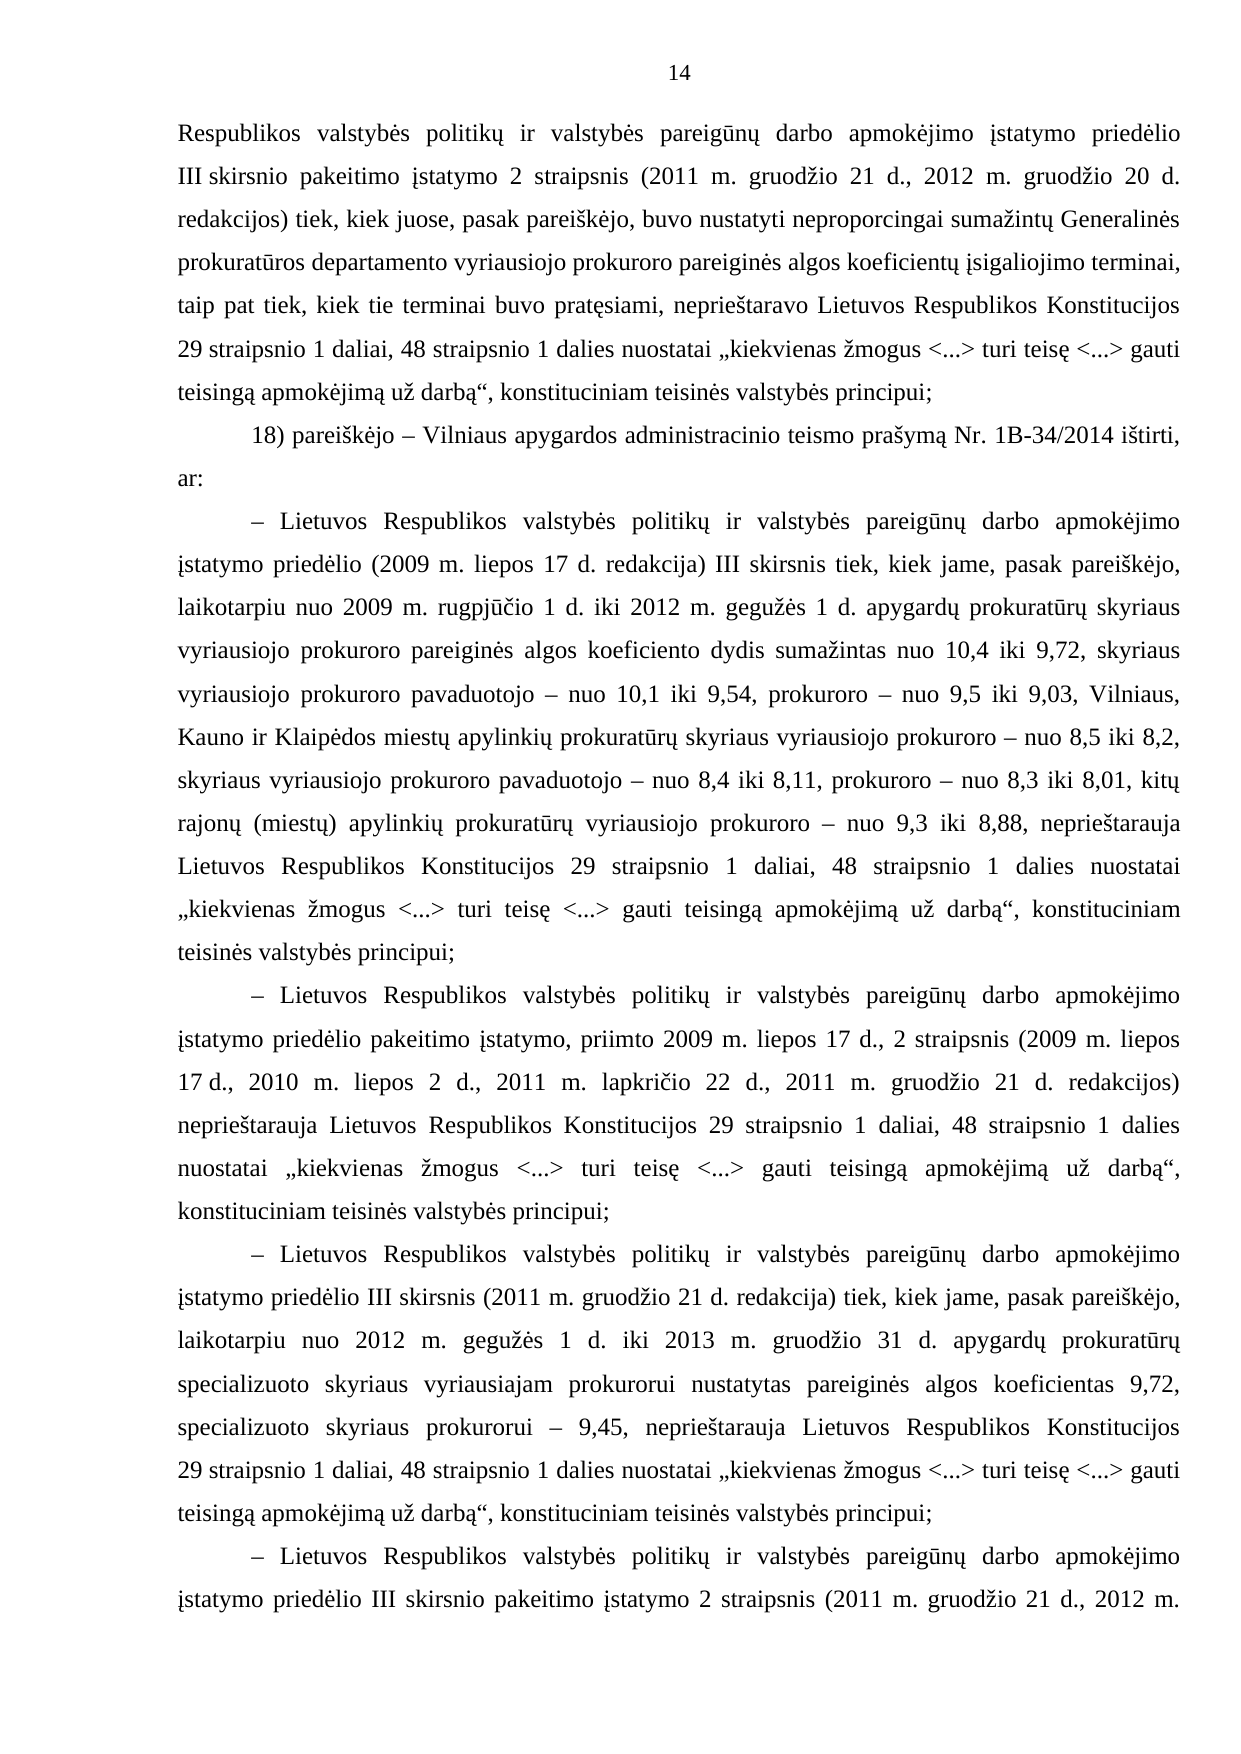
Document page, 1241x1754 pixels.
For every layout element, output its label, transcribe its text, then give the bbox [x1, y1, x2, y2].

text – Lietuvos Respublikos valstybės politikų ir valstybės pareigūnų darbo apmokėjimo įstatymo priedėlio (2009 m. liepos 17 d. redakcija) III skirsnis tiek, kiek jame, pasak pareiškėjo, laikotarpiu nuo 2009 m. rugpjūčio 1 d. iki 2012 m. gegužės 1 d. apygardų prokuratūrų skyriaus vyriausiojo prokuroro pareiginės algos koeficiento dydis sumažintas nuo 10,4 iki 9,72, skyriaus vyriausiojo prokuroro pavaduotojo – nuo 10,1 iki 9,54, prokuroro – nuo 9,5 iki 9,03, Vilniaus, Kauno ir Klaipėdos miestų apylinkių prokuratūrų skyriaus vyriausiojo prokuroro – nuo 8,5 iki 8,2, skyriaus vyriausiojo prokuroro pavaduotojo – nuo 8,4 iki 8,11, prokuroro – nuo 8,3 iki 8,01, kitų rajonų (miestų) apylinkių prokuratūrų vyriausiojo prokuroro – nuo 9,3 iki 8,88, neprieštarauja Lietuvos Respublikos Konstitucijos 29 straipsnio 1 daliai, 48 straipsnio 1 dalies nuostatai „kiekvienas žmogus <...> turi teisę <...> gauti teisingą apmokėjimą už darbą“, konstituciniam teisinės valstybės principui; [177, 506, 1181, 966]
text – Lietuvos Respublikos valstybės politikų ir valstybės pareigūnų darbo apmokėjimo įstatymo priedėlio pakeitimo įstatymo, priimto 2009 m. liepos 17 d., 2 straipsnis (2009 m. liepos 17 d., 2010 m. liepos 2 d., 2011 m. lapkričio 22 d., 2011 m. gruodžio 21 d. redakcijos) neprieštarauja Lietuvos Respublikos Konstitucijos 29 straipsnio 1 daliai, 48 straipsnio 1 dalies nuostatai „kiekvienas žmogus <...> turi teisę <...> gauti teisingą apmokėjimą už darbą“, konstituciniam teisinės valstybės principui; [177, 981, 1181, 1225]
text – Lietuvos Respublikos valstybės politikų ir valstybės pareigūnų darbo apmokėjimo įstatymo priedėlio III skirsnis (2011 m. gruodžio 21 d. redakcija) tiek, kiek jame, pasak pareiškėjo, laikotarpiu nuo 2012 m. gegužės 1 d. iki 2013 m. gruodžio 31 d. apygardų prokuratūrų specializuoto skyriaus vyriausiajam prokurorui nustatytas pareiginės algos koeficientas 9,72, specializuoto skyriaus prokurorui – 9,45, neprieštarauja Lietuvos Respublikos Konstitucijos 29 straipsnio 1 daliai, 48 straipsnio 1 dalies nuostatai „kiekvienas žmogus <...> turi teisę <...> gauti teisingą apmokėjimą už darbą“, konstituciniam teisinės valstybės principui; [177, 1239, 1181, 1527]
text 18) pareiškėjo – Vilniaus apygardos administracinio teismo prašymą Nr. 1B-34/2014 ištirti, ar: [177, 420, 1181, 492]
text – Lietuvos Respublikos valstybės politikų ir valstybės pareigūnų darbo apmokėjimo įstatymo priedėlio III skirsnio pakeitimo įstatymo 2 straipsnis (2011 m. gruodžio 21 d., 2012 m. [177, 1541, 1181, 1613]
text Respublikos valstybės politikų ir valstybės pareigūnų darbo apmokėjimo įstatymo priedėlio III skirsnio pakeitimo įstatymo 2 straipsnis (2011 m. gruodžio 21 d., 2012 m. gruodžio 20 d. redakcijos) tiek, kiek juose, pasak pareiškėjo, buvo nustatyti neproporcingai sumažintų Generalinės prokuratūros departamento vyriausiojo prokuroro pareiginės algos koeficientų įsigaliojimo terminai, taip pat tiek, kiek tie terminai buvo pratęsiami, neprieštaravo Lietuvos Respublikos Konstitucijos 29 straipsnio 1 daliai, 48 straipsnio 1 dalies nuostatai „kiekvienas žmogus <...> turi teisę <...> gauti teisingą apmokėjimą už darbą“, konstituciniam teisinės valstybės principui; [177, 118, 1181, 406]
